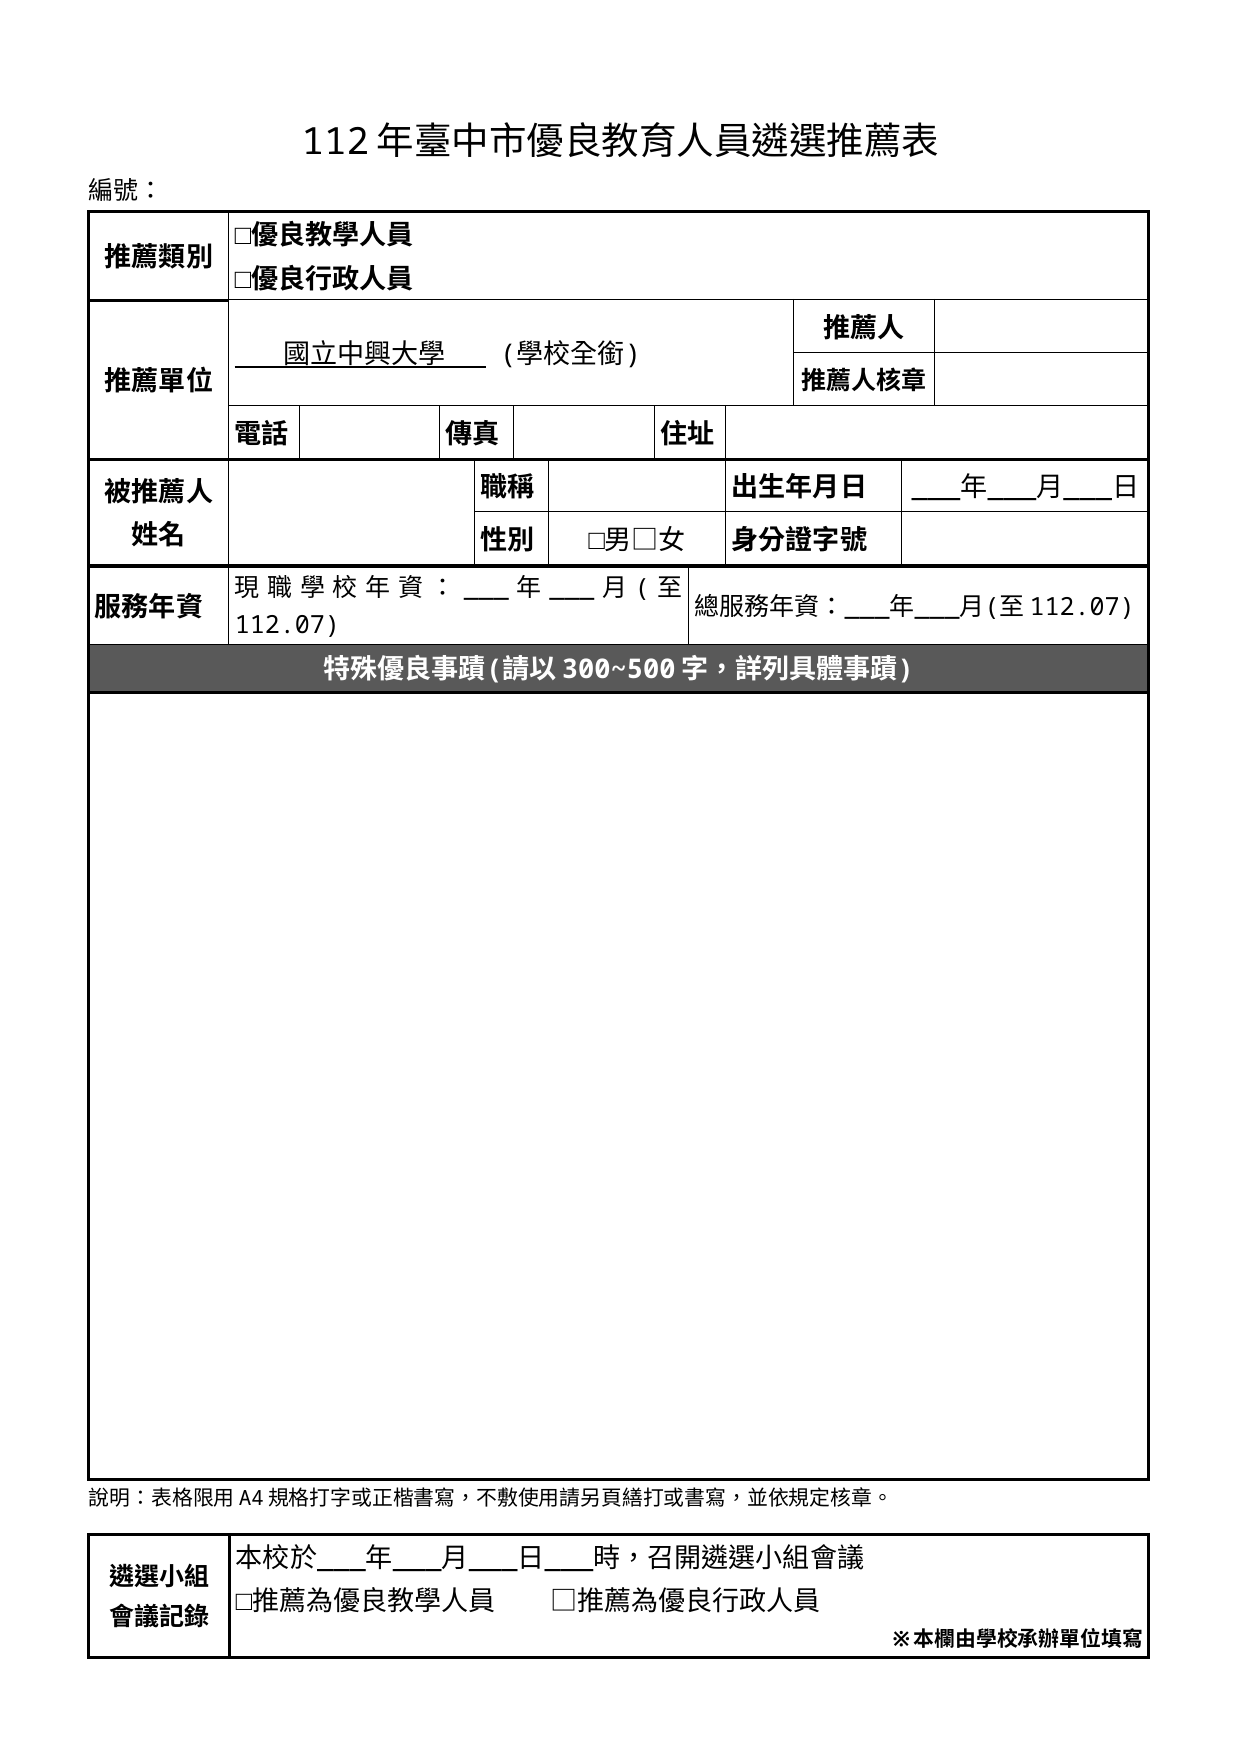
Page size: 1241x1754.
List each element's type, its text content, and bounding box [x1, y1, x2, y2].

table_cell 現職學校年資：___年___月(至112.07) [229, 568, 688, 644]
table_header 本校於___年___月___日___時，召開遴選小組會議 □推薦為優良教學人員 □推薦為優良行政人員 ※本欄由學校承辦單位填寫 [231, 1536, 1147, 1656]
table_cell 特殊優良事蹟(請以300~500字，詳列具體事蹟) [90, 645, 1147, 691]
table_cell 身分證字號 [726, 512, 901, 564]
table_cell [229, 461, 474, 564]
table_cell 電話 [229, 406, 299, 458]
table_cell 性別 [475, 512, 548, 564]
table_cell 被推薦人 姓名 [90, 461, 228, 564]
table_cell □男□女 [549, 512, 725, 564]
table_cell [935, 300, 1147, 352]
table_cell [90, 694, 1147, 1478]
table_header 推薦類別 [90, 213, 228, 299]
table_cell [726, 406, 1147, 458]
table_cell [549, 461, 725, 511]
text 說明：表格限用A4規格打字或正楷書寫，不敷使用請另頁繕打或書寫，並依規定核章。 [89, 1481, 1152, 1511]
table_cell 住址 [655, 406, 725, 458]
table_cell 服務年資 [90, 568, 228, 644]
table_cell 傳真 [440, 406, 513, 458]
table_cell 出生年月日 [726, 461, 901, 511]
table_cell 總服務年資：___年___月(至112.07) [689, 568, 1147, 644]
table_cell 推薦人核章 [794, 353, 934, 405]
table_cell 推薦單位 [90, 302, 228, 458]
table_cell [514, 406, 654, 458]
table_header □優良教學人員 □優良行政人員 [229, 213, 1147, 299]
table_cell [300, 406, 439, 458]
table_cell 推薦人 [794, 300, 934, 352]
table_cell [935, 353, 1147, 405]
table_cell 職稱 [475, 461, 548, 511]
table_cell 國立中興大學 (學校全銜) [229, 300, 793, 405]
table_cell ___年___月___日 [902, 461, 1147, 511]
table_cell [902, 512, 1147, 564]
text 編號： [89, 170, 1152, 207]
text 112年臺中市優良教育人員遴選推薦表 [89, 111, 1152, 165]
table_header 遴選小組 會議記錄 [90, 1536, 228, 1656]
